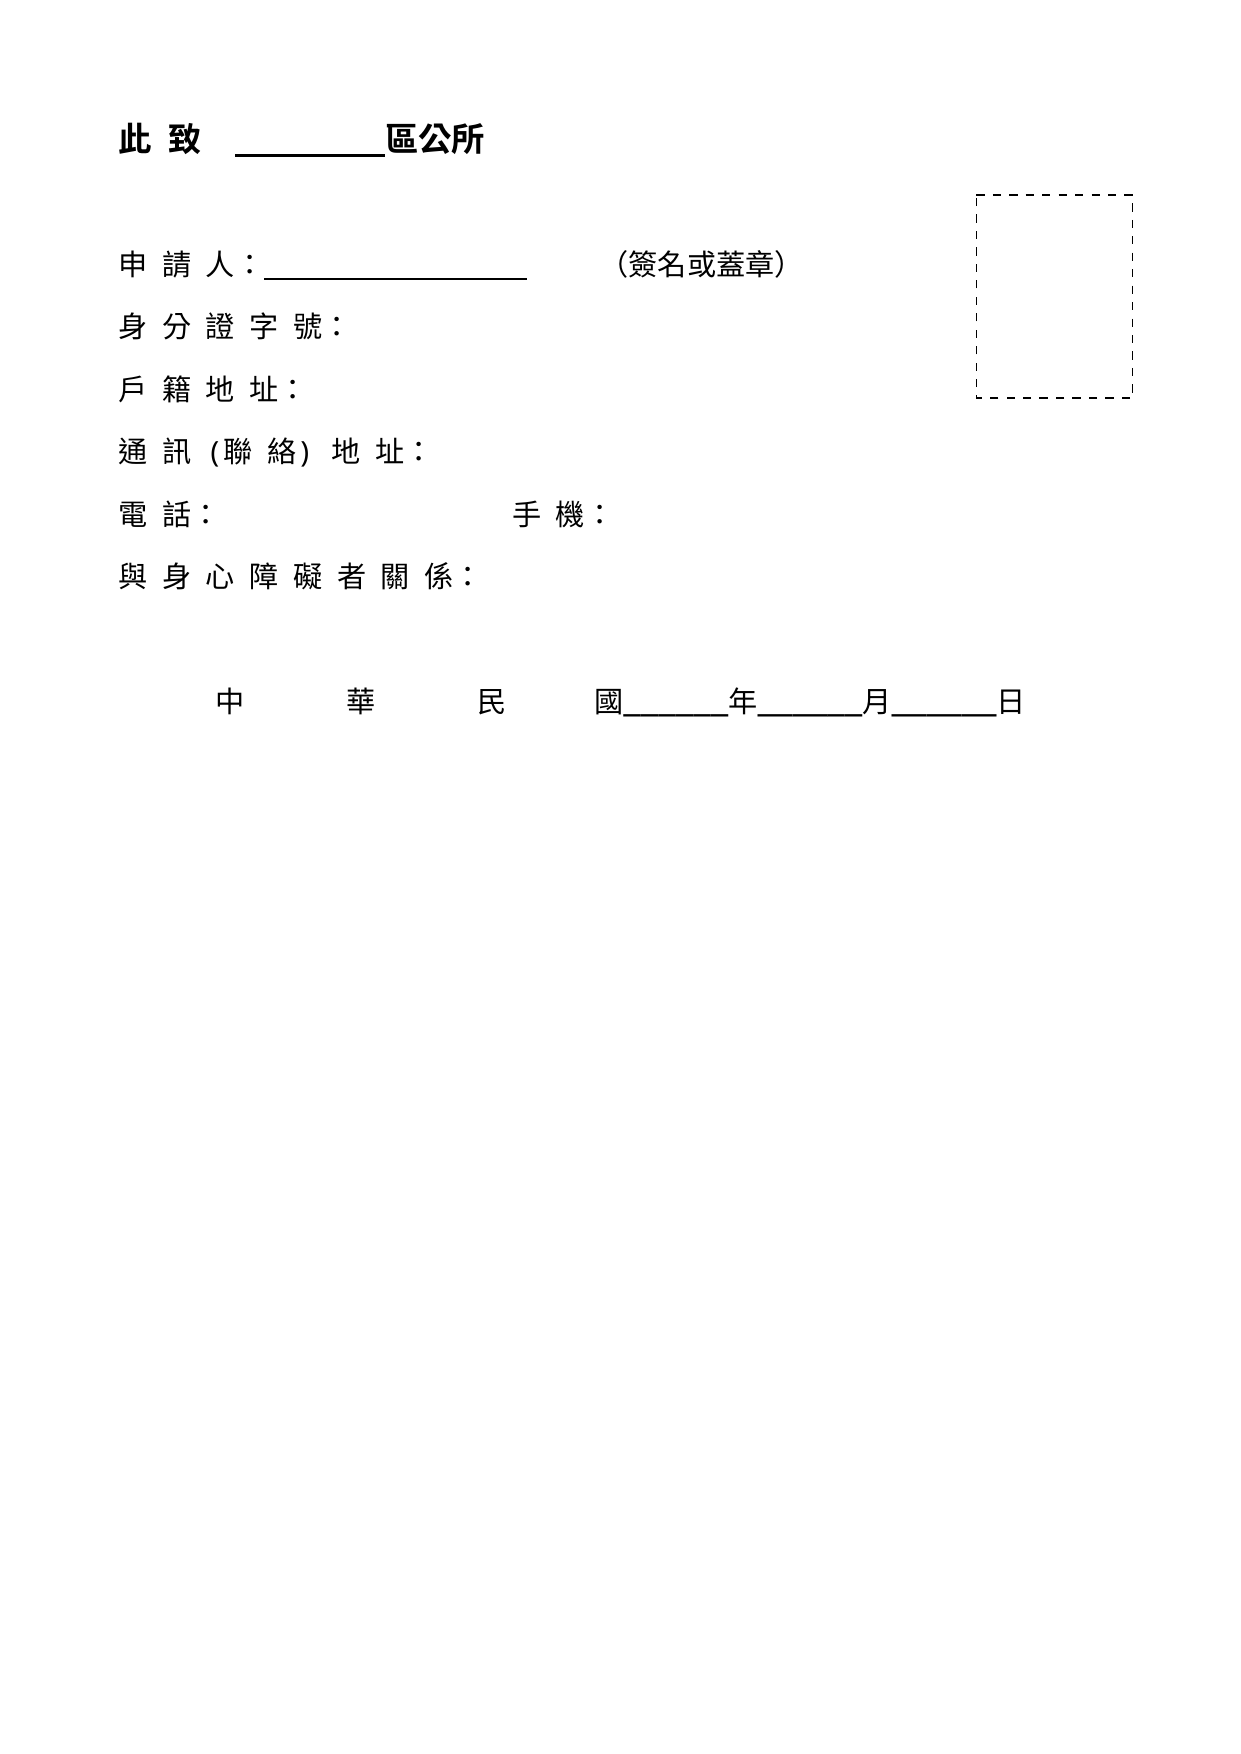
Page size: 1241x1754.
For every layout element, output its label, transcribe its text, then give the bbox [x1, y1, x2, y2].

text 申 請 人： （簽名或蓋章） [118, 221, 976, 283]
text 中 華 民 國______年______月______日 [118, 658, 1122, 721]
text 此 致 區公所 [118, 96, 1122, 158]
text 與 身 心 障 礙 者 關 係： [118, 533, 1122, 596]
text 身 分 證 字 號： [118, 283, 976, 346]
text 電 話： 手 機： [118, 471, 1122, 533]
text 通 訊 (聯 絡) 地 址： [118, 408, 1122, 471]
text 戶 籍 地 址： [118, 346, 1122, 408]
